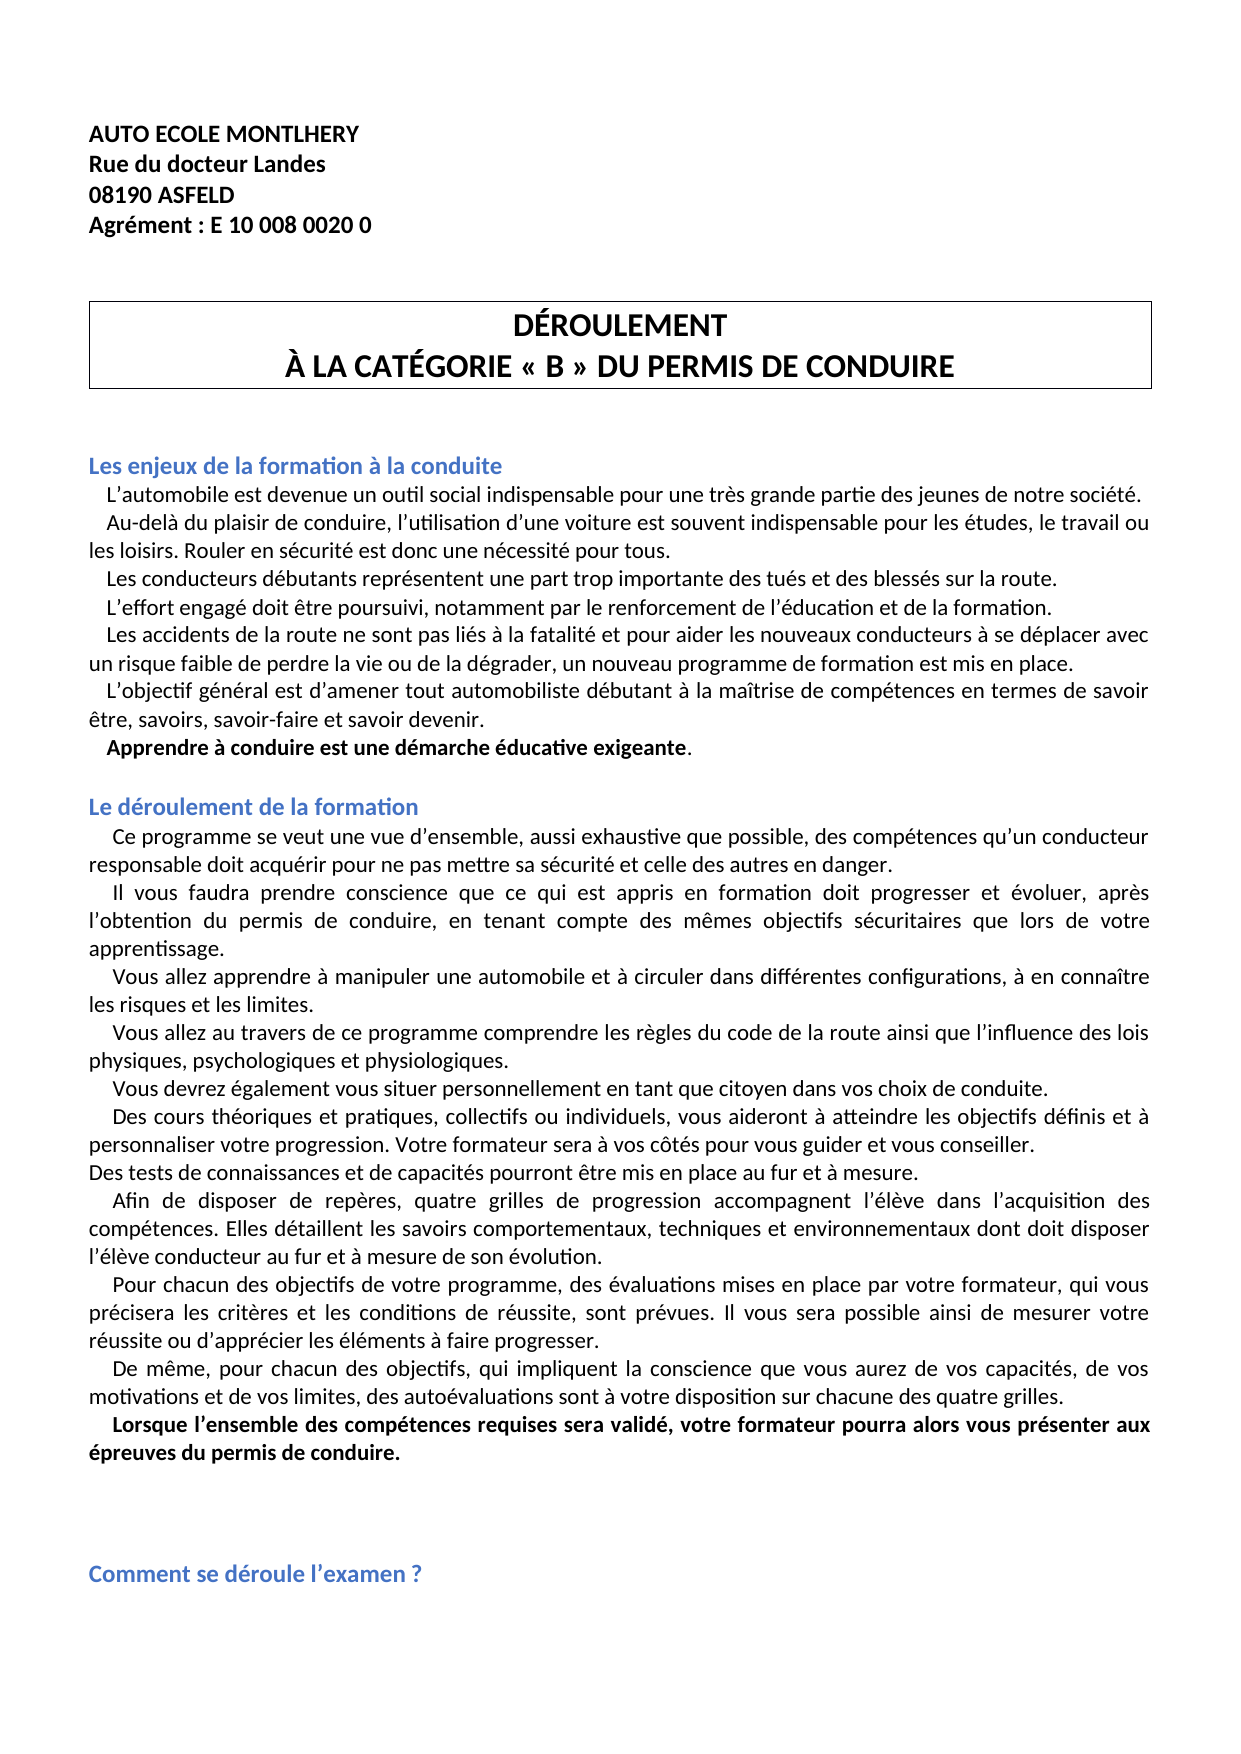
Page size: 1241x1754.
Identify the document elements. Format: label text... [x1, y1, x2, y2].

text Ce programme se veut une vue d’ensemble, aussi exhaustive que possible, des compétences qu’un conducteur responsable doit acquérir pour ne pas mettre sa sécurité et celle des autres en danger. [89, 822, 1152, 878]
text Agrément : E 10 008 0020 0 [89, 210, 1152, 240]
text Les accidents de la route ne sont pas liés à la fatalité et pour aider les nouveaux conducteurs à se déplacer avec un risque faible de perdre la vie ou de la dégrader, un nouveau programme de formation est mis en place. [89, 621, 1152, 677]
text DÉROULEMENT [90, 302, 1151, 342]
text Vous allez apprendre à manipuler une automobile et à circuler dans différentes configurations, à en connaître les risques et les limites. [89, 962, 1152, 1018]
text Des cours théoriques et pratiques, collectifs ou individuels, vous aideront à atteindre les objectifs définis et à personnaliser votre progression. Votre formateur sera à vos côtés pour vous guider et vous conseiller. [89, 1102, 1152, 1158]
text Au-delà du plaisir de conduire, l’utilisation d’une voiture est souvent indispensable pour les études, le travail ou les loisirs. Rouler en sécurité est donc une nécessité pour tous. [89, 508, 1152, 564]
text De même, pour chacun des objectifs, qui impliquent la conscience que vous aurez de vos capacités, de vos motivations et de vos limites, des autoévaluations sont à votre disposition sur chacune des quatre grilles. [89, 1354, 1152, 1410]
text Les enjeux de la formation à la conduite [89, 450, 1152, 481]
text Rue du docteur Landes [89, 149, 1152, 179]
text L’objectif général est d’amener tout automobiliste débutant à la maîtrise de compétences en termes de savoir être, savoirs, savoir-faire et savoir devenir. [89, 677, 1152, 733]
text AUTO ECOLE MONTLHERY [89, 118, 1152, 149]
text À LA CATÉGORIE « B » DU PERMIS DE CONDUIRE [90, 342, 1151, 388]
text Vous devrez également vous situer personnellement en tant que citoyen dans vos choix de conduite. [89, 1074, 1152, 1102]
text Comment se déroule l’examen ? [89, 1558, 1152, 1588]
text 08190 ASFELD [89, 179, 1152, 210]
text Apprendre à conduire est une démarche éducative exigeante. [89, 733, 1152, 761]
text L’effort engagé doit être poursuivi, notamment par le renforcement de l’éducation et de la formation. [89, 593, 1152, 621]
text Pour chacun des objectifs de votre programme, des évaluations mises en place par votre formateur, qui vous précisera les critères et les conditions de réussite, sont prévues. Il vous sera possible ainsi de mesurer votre réussite ou d’apprécier les éléments à faire progresser. [89, 1270, 1152, 1354]
text Afin de disposer de repères, quatre grilles de progression accompagnent l’élève dans l’acquisition des compétences. Elles détaillent les savoirs comportementaux, techniques et environnementaux dont doit disposer l’élève conducteur au fur et à mesure de son évolution. [89, 1186, 1152, 1270]
text Des tests de connaissances et de capacités pourront être mis en place au fur et à mesure. [89, 1158, 1152, 1186]
text Le déroulement de la formation [89, 791, 1152, 822]
text Lorsque l’ensemble des compétences requises sera validé, votre formateur pourra alors vous présenter aux épreuves du permis de conduire. [89, 1410, 1152, 1466]
text Il vous faudra prendre conscience que ce qui est appris en formation doit progresser et évoluer, après l’obtention du permis de conduire, en tenant compte des mêmes objectifs sécuritaires que lors de votre apprentissage. [89, 878, 1152, 962]
text Les conducteurs débutants représentent une part trop importante des tués et des blessés sur la route. [89, 564, 1152, 593]
text L’automobile est devenue un outil social indispensable pour une très grande partie des jeunes de notre société. [89, 481, 1152, 508]
text Vous allez au travers de ce programme comprendre les règles du code de la route ainsi que l’influence des lois physiques, psychologiques et physiologiques. [89, 1018, 1152, 1074]
